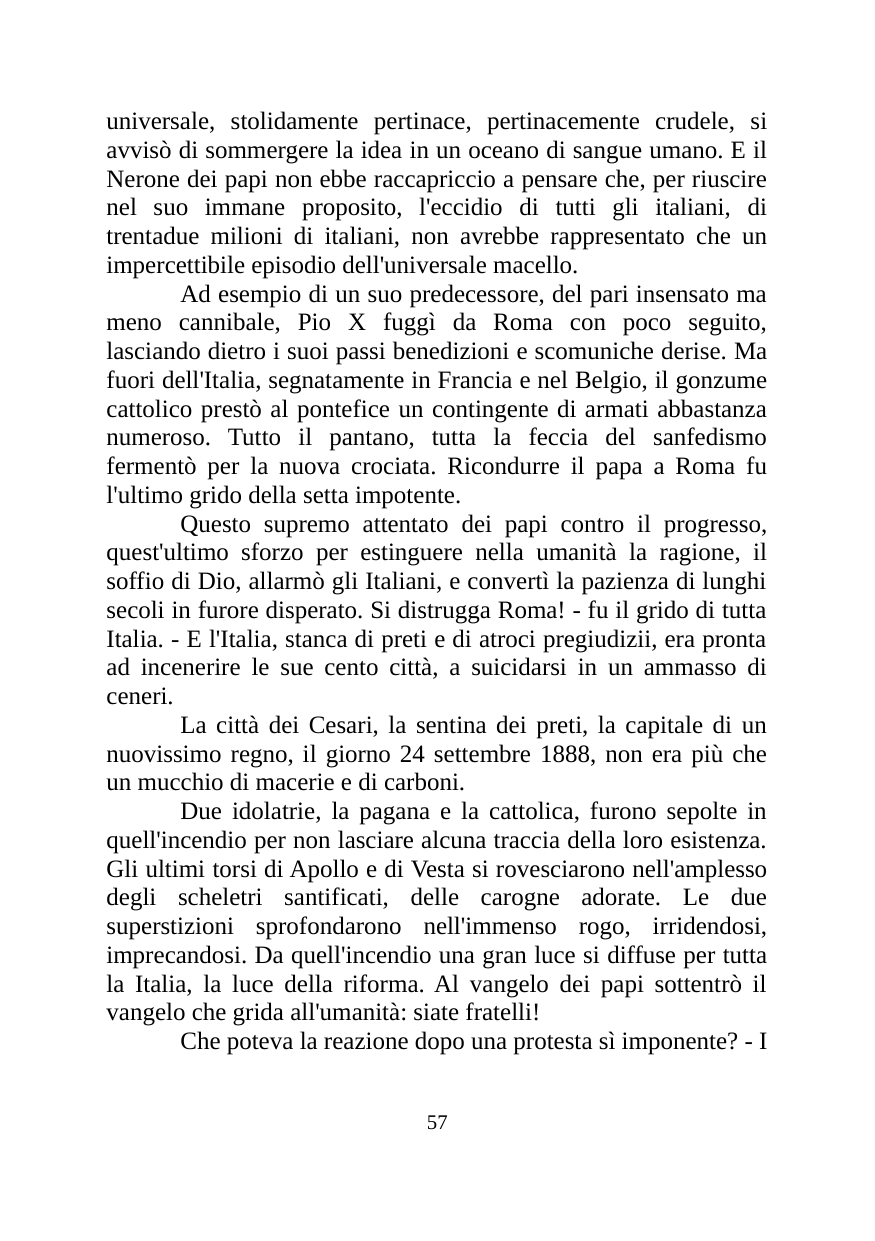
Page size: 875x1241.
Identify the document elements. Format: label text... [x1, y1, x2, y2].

text Questo supremo attentato dei papi contro il progresso, quest'ultimo sforzo per estinguere nella umanità la ragione, il soffio di Dio, allarmò gli Italiani, e convertì la pazienza di lunghi secoli in furore disperato. Si distrugga Roma! - fu il grido di tutta Italia. - E l'Italia, stanca di preti e di atroci pregiudizii, era pronta ad incenerire le sue cento città, a suicidarsi in un ammasso di ceneri. [106, 509, 768, 710]
text La città dei Cesari, la sentina dei preti, la capitale di un nuovissimo regno, il giorno 24 settembre 1888, non era più che un mucchio di macerie e di carboni. [106, 710, 768, 796]
text Che poteva la reazione dopo una protesta sì imponente? - I [106, 1026, 768, 1055]
text Due idolatrie, la pagana e la cattolica, furono sepolte in quell'incendio per non lasciare alcuna traccia della loro esistenza. Gli ultimi torsi di Apollo e di Vesta si rovesciarono nell'amplesso degli scheletri santificati, delle carogne adorate. Le due superstizioni sprofondarono nell'immenso rogo, irridendosi, imprecandosi. Da quell'incendio una gran luce si diffuse per tutta la Italia, la luce della riforma. Al vangelo dei papi sottentrò il vangelo che grida all'umanità: siate fratelli! [106, 796, 768, 1026]
text universale, stolidamente pertinace, pertinacemente crudele, si avvisò di sommergere la idea in un oceano di sangue umano. E il Nerone dei papi non ebbe raccapriccio a pensare che, per riuscire nel suo immane proposito, l'eccidio di tutti gli italiani, di trentadue milioni di italiani, non avrebbe rappresentato che un impercettibile episodio dell'universale macello. [106, 106, 768, 279]
text Ad esempio di un suo predecessore, del pari insensato ma meno cannibale, Pio X fuggì da Roma con poco seguito, lasciando dietro i suoi passi benedizioni e scomuniche derise. Ma fuori dell'Italia, segnatamente in Francia e nel Belgio, il gonzume cattolico prestò al pontefice un contingente di armati abbastanza numeroso. Tutto il pantano, tutta la feccia del sanfedismo fermentò per la nuova crociata. Ricondurre il papa a Roma fu l'ultimo grido della setta impotente. [106, 279, 768, 509]
